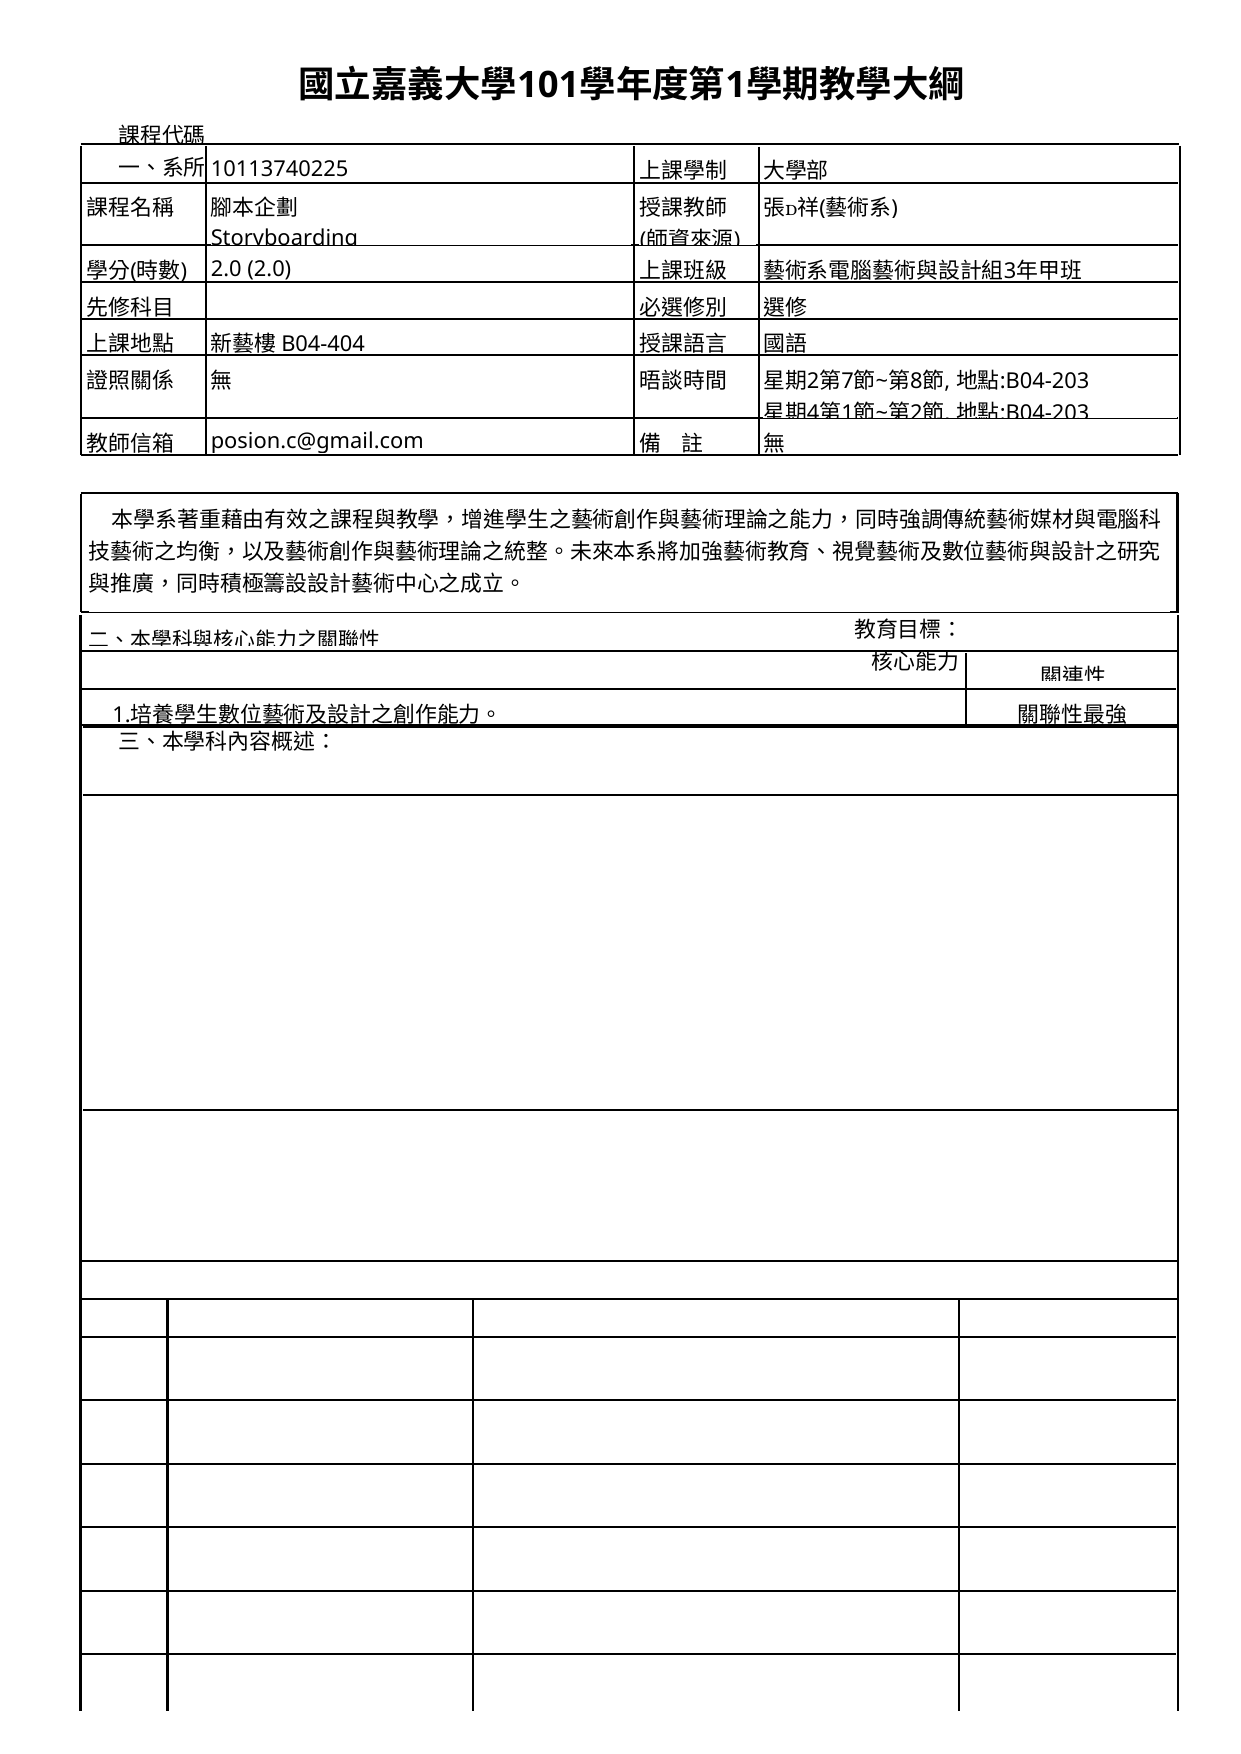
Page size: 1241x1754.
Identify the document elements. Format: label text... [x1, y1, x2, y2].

text 一、系所教育目標： [118, 419, 205, 454]
text 證照關係 [86, 363, 202, 391]
text 無 [211, 363, 631, 391]
text 先修科目 [86, 289, 202, 317]
text 三、本學科內容概述： [118, 728, 1122, 756]
text 一、系所教育目標： [118, 320, 205, 354]
text 一、系所教育目標： [635, 184, 758, 244]
text 腳本企劃 [211, 190, 631, 222]
text 星期4第1節~第2節, 地點:B04-203 [763, 395, 1177, 418]
text 一、系所教育目標： [635, 246, 758, 281]
text 一、系所教育目標： [118, 246, 205, 281]
text 關聯性最強 [974, 697, 1170, 724]
text 一、系所教育目標： [635, 320, 758, 354]
text 一、系所教育目標： [635, 419, 758, 454]
text 一、系所教育目標： [207, 283, 633, 318]
text Storyboarding [211, 222, 631, 245]
text 本學系著重藉由有效之課程與教學，增進學生之藝術創作與藝術理論之能力，同時強調傳統藝術媒材與電腦科技藝術之均衡，以及藝術創作與藝術理論之統整。未來本系將加強藝術教育、視覺藝術及數位藝術與設計之研究與推廣，同時積極籌設設計藝術中心之成立。 [89, 502, 1170, 597]
text 上課班級 [639, 253, 756, 280]
text [89, 597, 1170, 612]
text 星期2第7節~第8節, 地點:B04-203 [763, 363, 1177, 395]
text [207, 145, 634, 150]
text 一、系所教育目標： [760, 320, 1122, 354]
text 一、系所教育目標： [760, 419, 1122, 454]
text 一、系所教育目標： [760, 283, 1122, 318]
text 上課地點 [86, 326, 202, 354]
text 一、系所教育目標： [207, 150, 633, 182]
text 課程名稱 [86, 190, 202, 218]
text 無 [763, 426, 1177, 453]
text 一、系所教育目標： [118, 283, 205, 318]
text 必選修別 [639, 289, 756, 317]
text 學分(時數) [86, 253, 202, 280]
text 一、系所教育目標： [207, 419, 633, 454]
text 晤談時間 [639, 363, 756, 391]
text 張祥(藝術系) [763, 190, 1177, 218]
text 一、系所教育目標： [760, 184, 1122, 244]
text 國立嘉義大學101學年度第1學期教學大綱 [82, 55, 1181, 101]
text 2.0 (2.0) [211, 253, 631, 280]
text 一、系所教育目標： [760, 150, 1122, 182]
text 二、本學科與核心能力之關聯性 [88, 623, 854, 645]
text 授課語言 [639, 326, 756, 354]
text [635, 145, 1122, 150]
text 一、系所教育目標： [207, 246, 633, 281]
text 三、本學科內容概述： [118, 690, 965, 724]
text [118, 145, 206, 150]
text 一、系所教育目標： [118, 184, 205, 244]
text 一、系所教育目標： [760, 246, 1122, 281]
text 關連性 [976, 659, 1170, 681]
text 大學部 [763, 153, 1177, 181]
text 課程代碼 [118, 118, 1122, 143]
text [118, 644, 1122, 650]
text 一、系所教育目標： [635, 150, 758, 182]
text 一、系所教育目標： [207, 320, 633, 354]
text 一、系所教育目標： [118, 494, 1122, 502]
text 一、系所教育目標： [635, 356, 758, 417]
text 選修 [763, 289, 1177, 317]
text 三、本學科內容概述： [118, 676, 965, 688]
text posion.c@gmail.com [211, 426, 631, 453]
text 三、本學科內容概述： [967, 690, 1122, 724]
text 三、本學科內容概述： [967, 676, 1122, 688]
text 一、系所教育目標： [635, 283, 758, 318]
text 上課學制 [639, 153, 756, 181]
text 1.培養學生數位藝術及設計之創作能力。 [112, 697, 959, 724]
text 國語 [763, 326, 1177, 354]
text 新藝樓 B04-404 [211, 326, 631, 354]
text 核心能力 [118, 652, 1122, 676]
text 一、系所教育目標： [207, 356, 633, 417]
text 一、系所教育目標： [760, 356, 1122, 417]
text 一、系所教育目標： [118, 150, 205, 182]
text 10113740225 [211, 153, 631, 181]
text 教師信箱 [86, 426, 202, 453]
text 藝術系電腦藝術與設計組3年甲班 [763, 253, 1177, 280]
text 授課教師 (師資來源) [639, 190, 756, 245]
text 學分(時數) [112, 269, 124, 280]
text 一、系所教育目標： [118, 456, 1122, 492]
text 備 註 [639, 426, 756, 453]
text 一、系所教育目標： [118, 356, 205, 417]
text 一、系所教育目標： [118, 613, 1122, 644]
text 一、系所教育目標： [207, 184, 633, 244]
